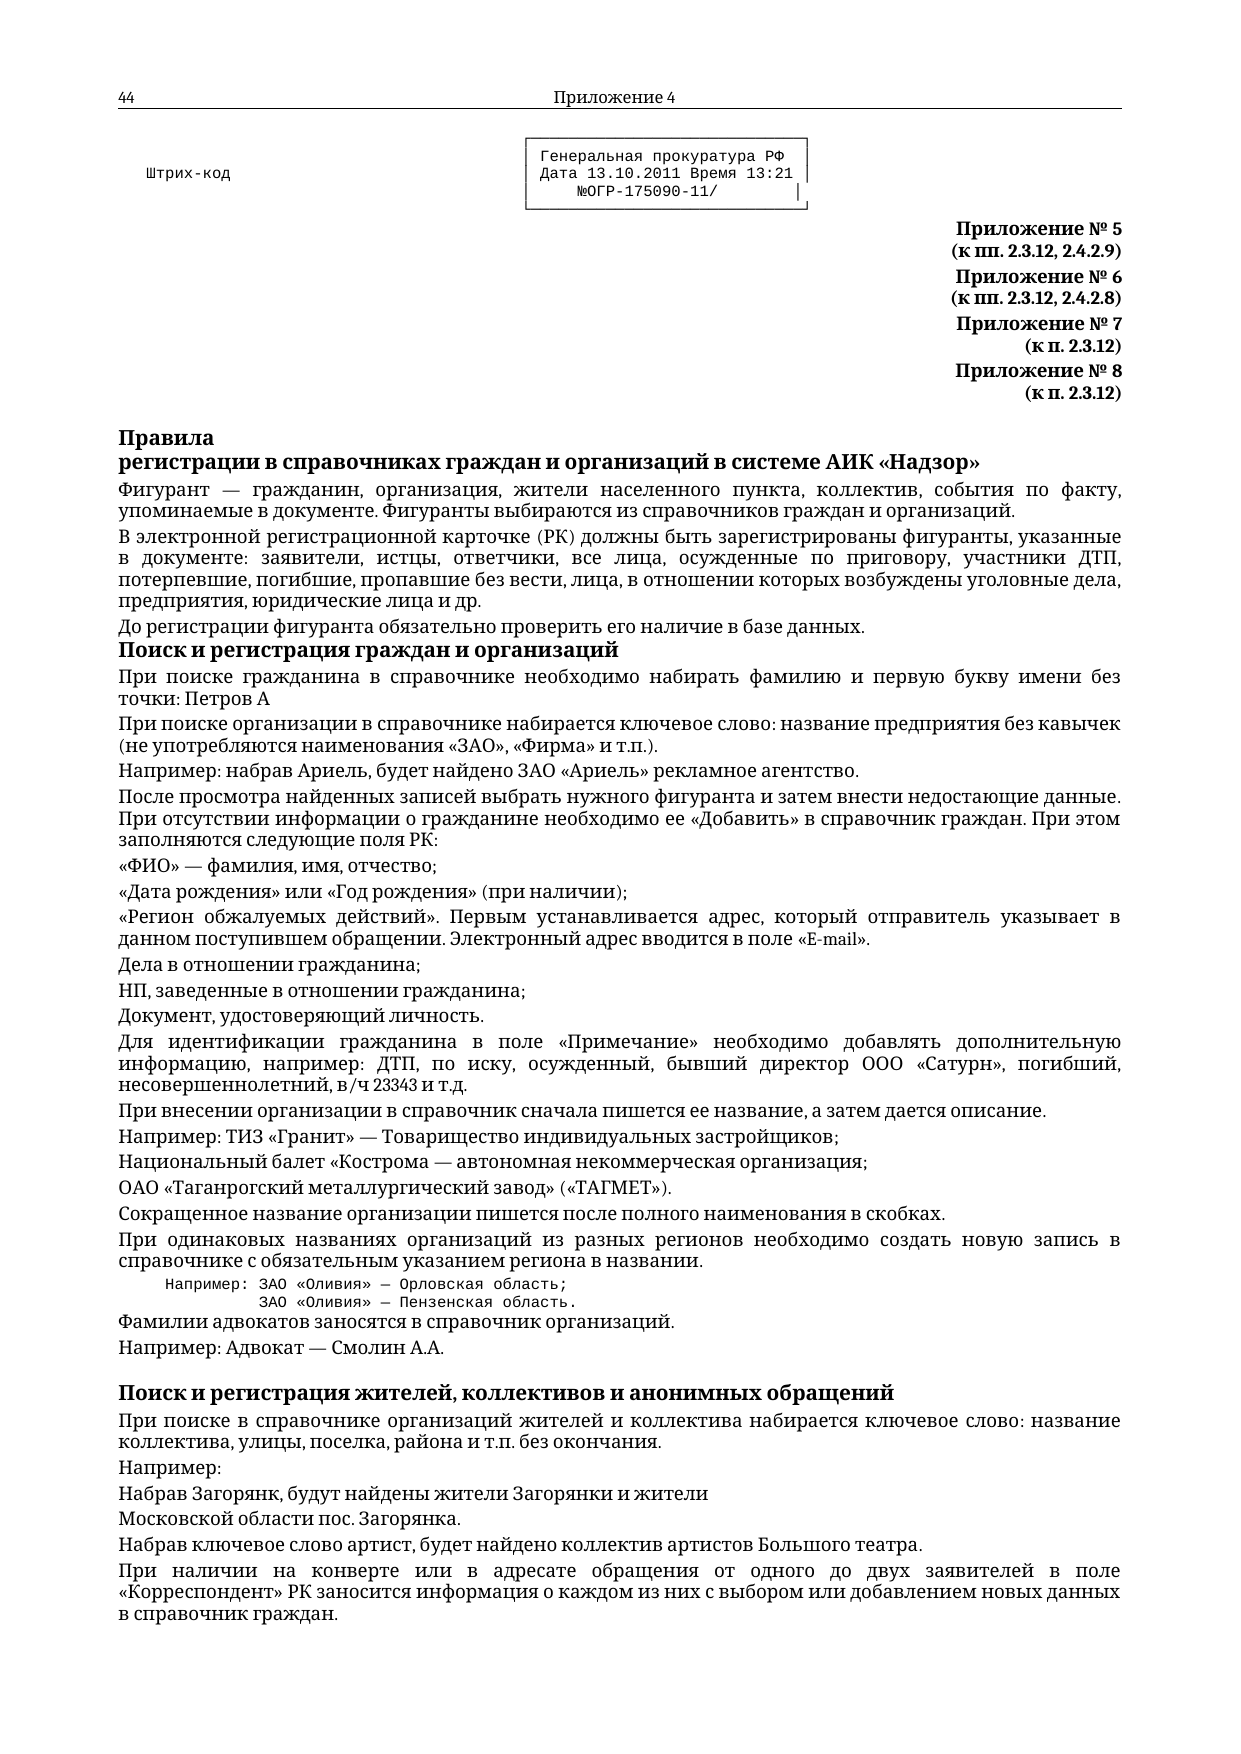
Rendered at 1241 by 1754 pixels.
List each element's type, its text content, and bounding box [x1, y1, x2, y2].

text Дела в отношении гражданина; [118, 954, 1122, 976]
text При одинаковых названиях организаций из разных регионов необходимо создать новую запись в справочнике с обязательным указанием региона в названии. [118, 1229, 1122, 1272]
text Приложение № 6 (к пп. 2.3.12, 2.4.2.8) [118, 266, 1122, 309]
text │ Генеральная прокуратура РФ │ [807, 148, 1122, 166]
text Например: ЗАО «Оливия» — Орловская область; [118, 1276, 1122, 1294]
text В электронной регистрационной карточке (РК) должны быть зарегистрированы фигуранты, указанные в документе: заявители, истцы, ответчики, все лица, осужденные по приговору, участники ДТП, потерпевшие, погибшие, пропавшие без вести, лица, в отношении которых возбуждены уголовные дела, предприятия, юридические лица и др. [118, 526, 1122, 613]
text Приложение № 7 (к п. 2.3.12) [118, 313, 1122, 357]
text │ Генеральная прокуратура РФ │ [118, 148, 525, 166]
text «Дата рождения» или «Год рождения» (при наличии); [118, 881, 1122, 903]
text Штрих-код │ Дата 13.10.2011 Время 13:21 │ [526, 166, 806, 183]
text При поиске организации в справочнике набирается ключевое слово: название предприятия без кавычек (не употребляются наименования «ЗАО», «Фирма» и т.п.). [118, 714, 1122, 757]
text Фигурант — гражданин, организация, жители населенного пункта, коллектив, события по факту, упоминаемые в документе. Фигуранты выбираются из справочников граждан и организаций. [118, 479, 1122, 522]
subtitle Поиск и регистрация жителей, коллективов и анонимных обращений [118, 1382, 1122, 1406]
subtitle Поиск и регистрация граждан и организаций [118, 638, 1122, 662]
text ОАО «Таганрогский металлургический завод» («ТАГМЕТ»). [118, 1178, 1122, 1199]
text Например: Адвокат — Смолин А.А. [118, 1337, 1122, 1359]
text ЗАО «Оливия» — Пензенская область. [118, 1294, 1122, 1312]
text Приложение № 8 (к п. 2.3.12) [118, 361, 1122, 404]
text Штрих-код │ Дата 13.10.2011 Время 13:21 │ [807, 166, 1122, 183]
text Фамилии адвокатов заносятся в справочник организаций. [118, 1312, 1122, 1333]
text Приложение № 5 (к пп. 2.3.12, 2.4.2.9) [118, 219, 1122, 262]
text При поиске гражданина в справочнике необходимо набирать фамилию и первую букву имени без точки: Петров А [118, 666, 1122, 709]
text НП, заведенные в отношении гражданина; [118, 980, 1122, 1002]
text Национальный балет «Кострома — автономная некоммерческая организация; [118, 1152, 1122, 1173]
text Для идентификации гражданина в поле «Примечание» необходимо добавлять дополнительную информацию, например: ДТП, по иску, осужденный, бывший директор ООО «Сатурн», погибший, несовершеннолетний, в/ч 23343 и т.д. [118, 1032, 1122, 1096]
text Набрав ключевое слово артист, будет найдено коллектив артистов Большого театра. [118, 1535, 1122, 1556]
text При наличии на конверте или в адресате обращения от одного до двух заявителей в поле «Корреспондент» РК заносится информация о каждом из них с выбором или добавлением новых данных в справочник граждан. [118, 1560, 1122, 1625]
subtitle Правила регистрации в справочниках граждан и организаций в системе АИК «Надзор» [118, 427, 1122, 475]
text │ Генеральная прокуратура РФ │ [526, 148, 806, 166]
text Например: набрав Ариель, будет найдено ЗАО «Ариель» рекламное агентство. [118, 761, 1122, 783]
text │ №ОГР-175090-11/ │ [526, 183, 797, 201]
text Например: ТИЗ «Гранит» — Товарищество индивидуальных застройщиков; [118, 1126, 1122, 1148]
text «ФИО» — фамилия, имя, отчество; [118, 856, 1122, 877]
text До регистрации фигуранта обязательно проверить его наличие в базе данных. [118, 617, 1122, 638]
text Например: [118, 1457, 1122, 1479]
text Набрав Загорянк, будут найдены жители Загорянки и жители [118, 1483, 1122, 1505]
text При внесении организации в справочник сначала пишется ее название, а затем дается описание. [118, 1100, 1122, 1122]
text Московской области пос. Загорянка. [118, 1509, 1122, 1531]
text После просмотра найденных записей выбрать нужного фигуранта и затем внести недостающие данные. При отсутствии информации о гражданине необходимо ее «Добавить» в справочник граждан. При этом заполняются следующие поля РК: [118, 787, 1122, 851]
text └─────────────────────────────┘ [118, 201, 1122, 219]
text │ №ОГР-175090-11/ │ [118, 183, 525, 201]
text «Регион обжалуемых действий». Первым устанавливается адрес, который отправитель указывает в данном поступившем обращении. Электронный адрес вводится в поле «E-mail». [118, 907, 1122, 950]
text Сокращенное название организации пишется после полного наименования в скобках. [118, 1203, 1122, 1225]
text ┌─────────────────────────────┐ [118, 130, 1122, 148]
text Штрих-код │ Дата 13.10.2011 Время 13:21 │ [118, 166, 525, 183]
text │ №ОГР-175090-11/ │ [798, 183, 1122, 201]
text Документ, удостоверяющий личность. [118, 1006, 1122, 1027]
text При поиске в справочнике организаций жителей и коллектива набирается ключевое слово: название коллектива, улицы, поселка, района и т.п. без окончания. [118, 1410, 1122, 1453]
